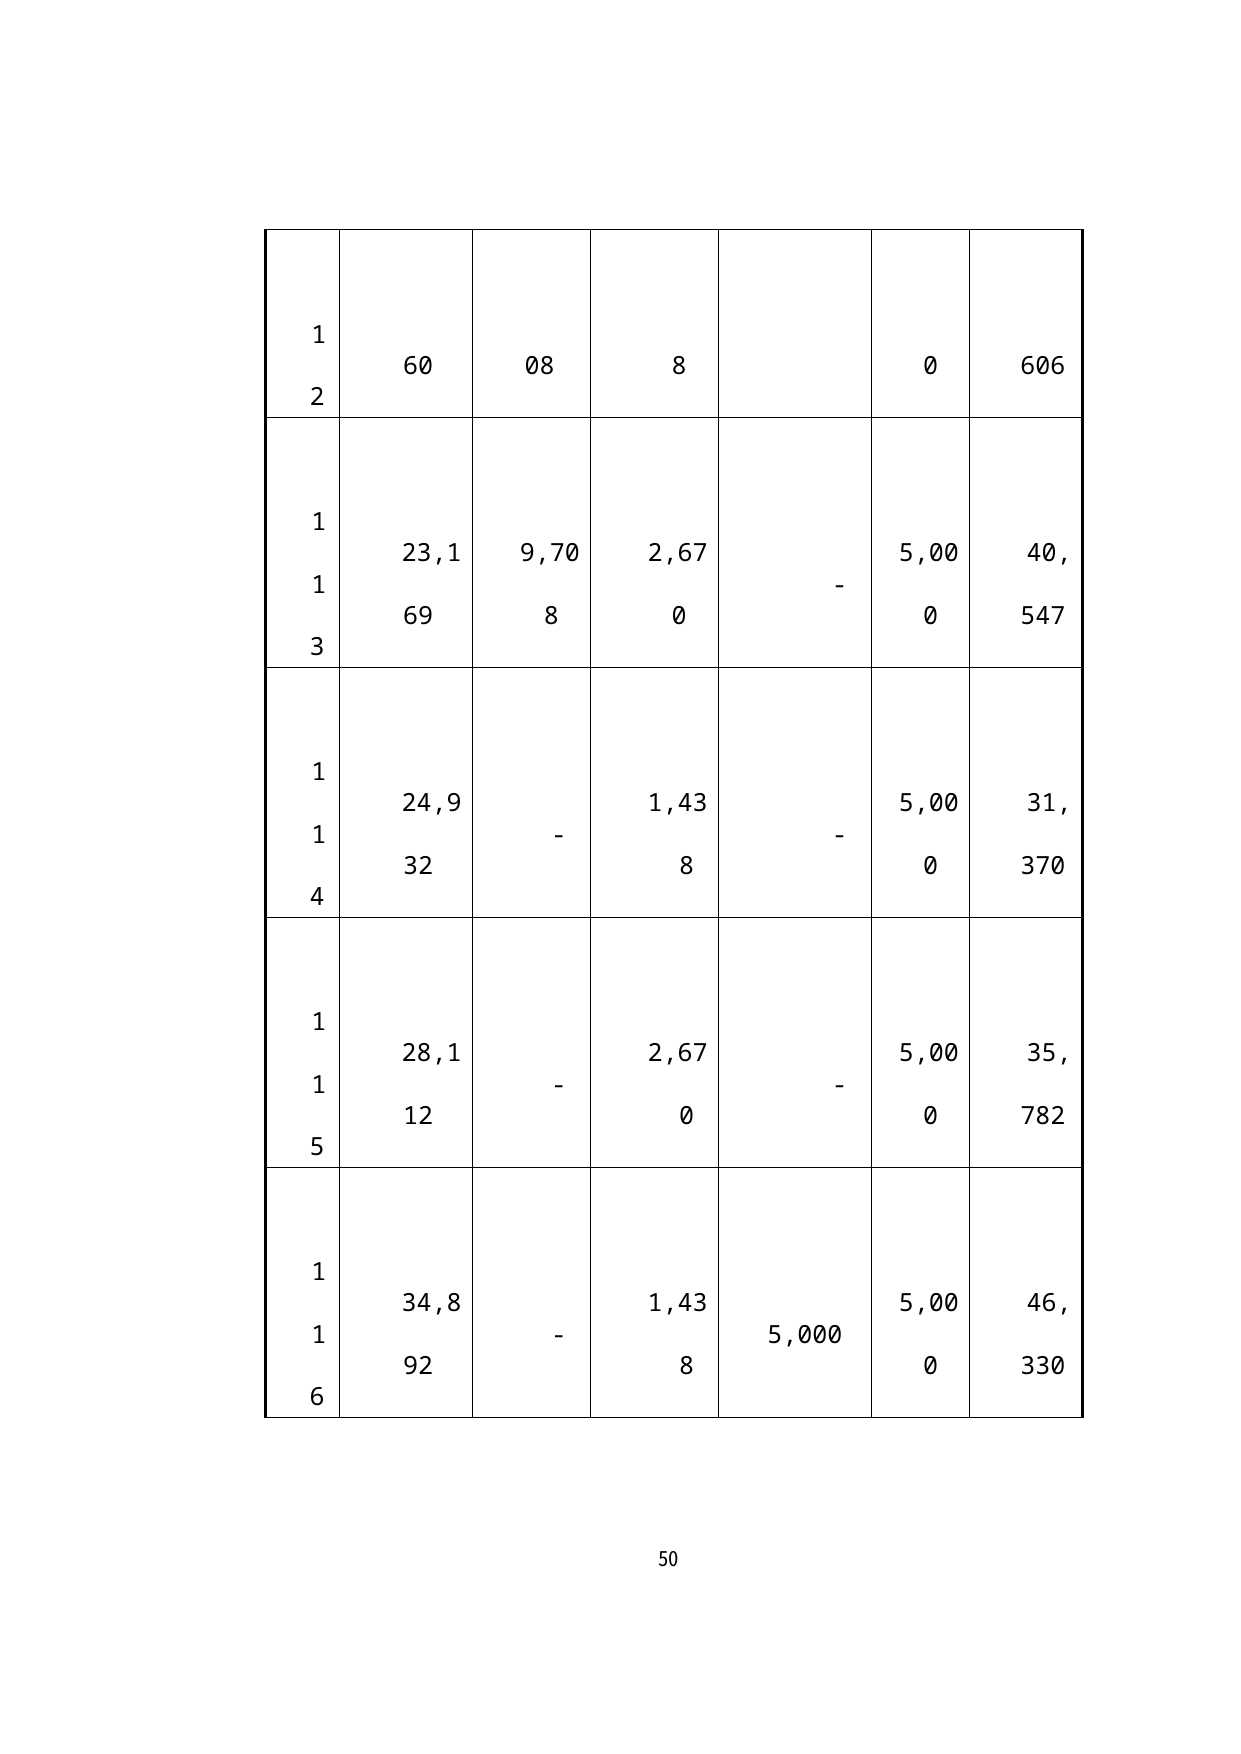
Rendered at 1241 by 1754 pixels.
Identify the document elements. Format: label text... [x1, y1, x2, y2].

table_cell - [719, 230, 871, 417]
table_cell 606 [970, 230, 1081, 417]
table_cell 2,670 [591, 918, 718, 1167]
table_cell - [473, 668, 590, 917]
table_cell - [719, 918, 871, 1167]
table_cell 34,892 [340, 1168, 472, 1417]
table_cell 1,438 [591, 668, 718, 917]
table_cell 23,169 [340, 418, 472, 667]
table_cell - [473, 918, 590, 1167]
table_cell 24,932 [340, 668, 472, 917]
table_cell 1,438 [591, 1168, 718, 1417]
table_cell 115 [267, 918, 339, 1167]
table_cell 46,330 [970, 1168, 1081, 1417]
table_cell 114 [267, 668, 339, 917]
table_cell 60 [340, 230, 472, 417]
table_cell 40,547 [970, 418, 1081, 667]
table_cell - [473, 1168, 590, 1417]
table_cell 5,000 [872, 918, 969, 1167]
table_cell 08 [473, 230, 590, 417]
table_cell 5,000 [872, 418, 969, 667]
table_cell 113 [267, 418, 339, 667]
table_cell 5,000 [872, 1168, 969, 1417]
table_cell 28,112 [340, 918, 472, 1167]
table_cell - [719, 668, 871, 917]
table_cell 8 [591, 230, 718, 417]
table_cell 116 [267, 1168, 339, 1417]
table_cell 0 [872, 230, 969, 417]
table_cell 2,670 [591, 418, 718, 667]
table_cell 5,000 [719, 1168, 871, 1417]
table_cell - [719, 418, 871, 667]
table_cell 12 [267, 230, 339, 417]
table_cell 35,782 [970, 918, 1081, 1167]
table_cell 5,000 [872, 668, 969, 917]
table_cell 31,370 [970, 668, 1081, 917]
table_cell 9,708 [473, 418, 590, 667]
